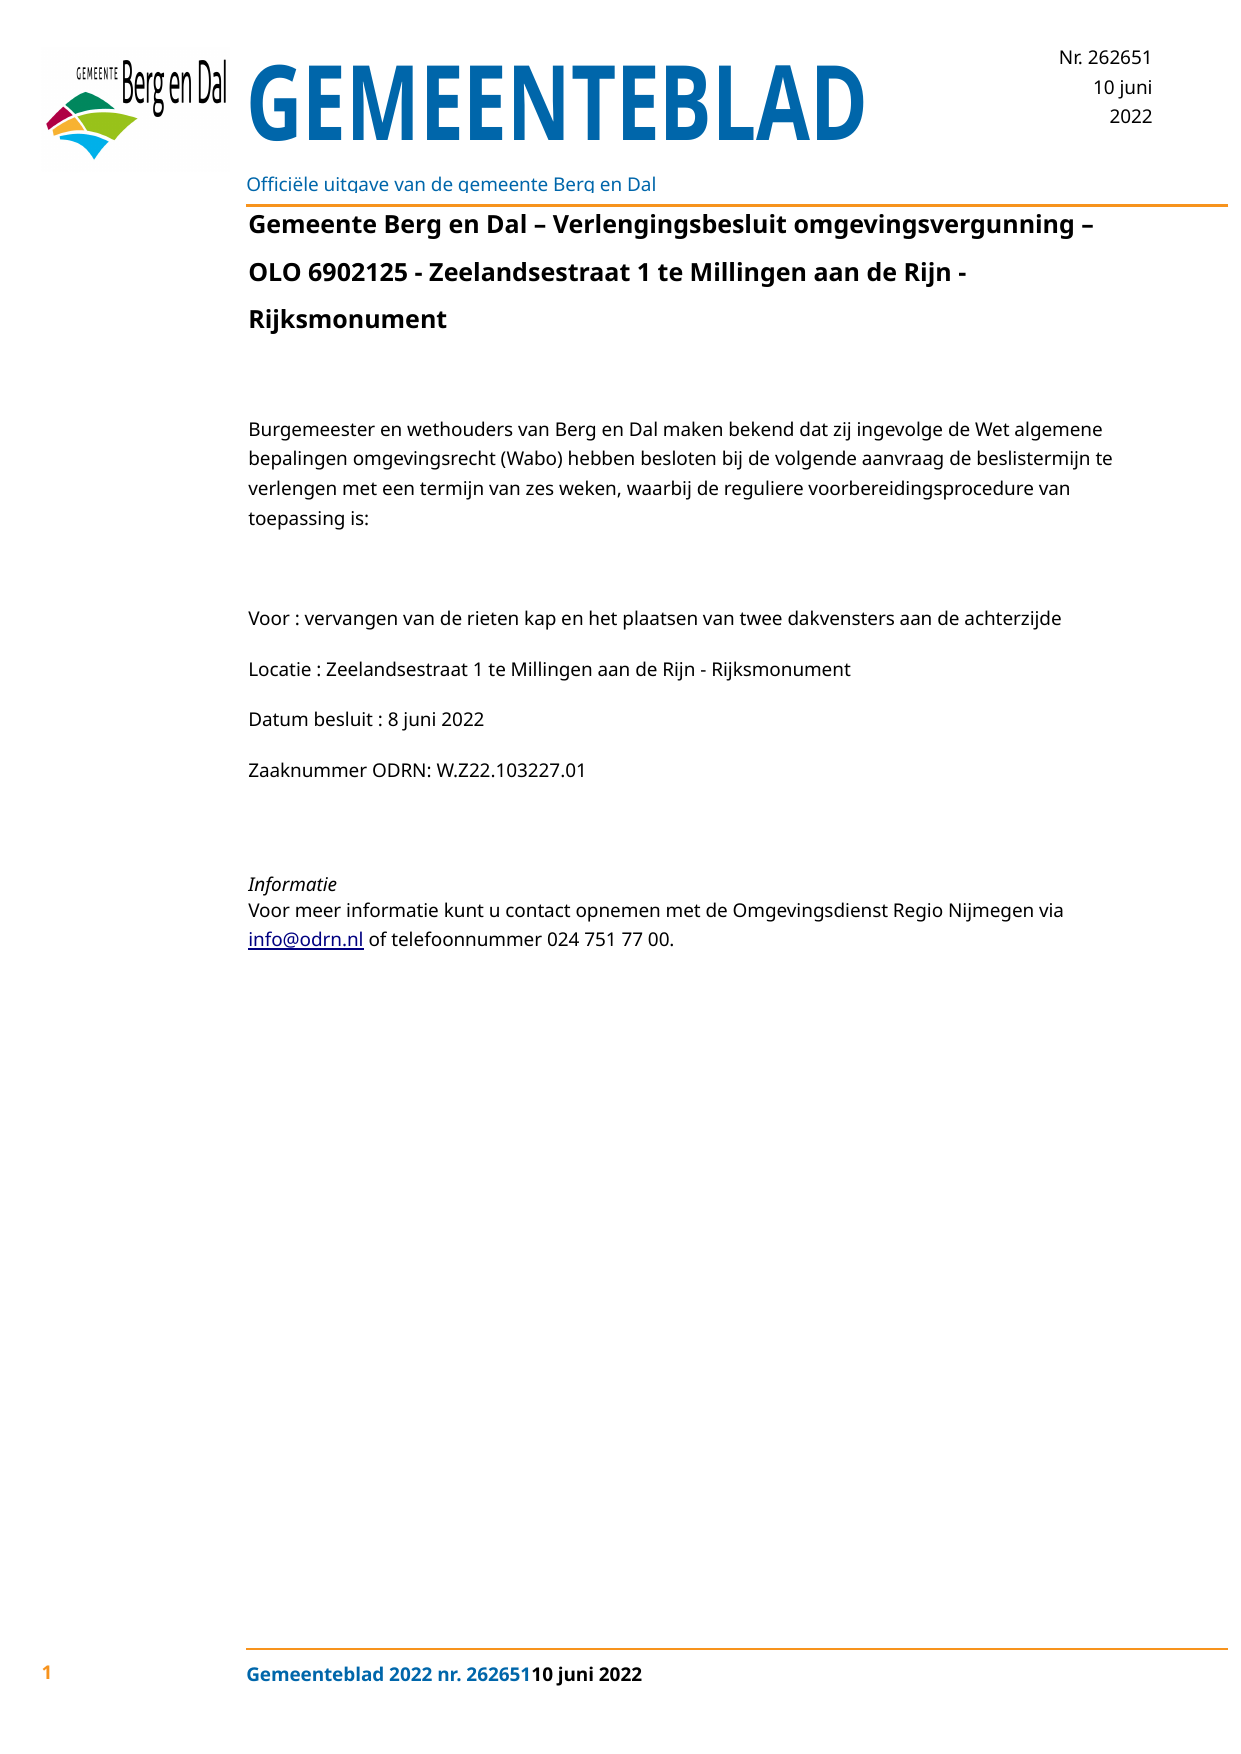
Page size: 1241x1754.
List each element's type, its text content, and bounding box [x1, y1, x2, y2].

text Voor meer informatie kunt u contact opnemen met de Omgevingsdienst Regio Nijmegen via info@odrn.nl of telefoonnummer 024 751 77 00. [248, 897, 1152, 952]
text Burgemeester en wethouders van Berg en Dal maken bekend dat zij ingevolge de Wet algemene bepalingen omgevingsrecht (Wabo) hebben besloten bij de volgende aanvraag de beslistermijn te verlengen met een termijn van zes weken, waarbij de reguliere voorbereidingsprocedure van toepassing is: [248, 416, 1152, 530]
text Locatie : Zeelandsestraat 1 te Millingen aan de Rijn - Rijksmonument [248, 656, 1152, 682]
text Gemeente Berg en Dal – Verlengingsbesluit omgevingsvergunning – OLO 6902125 - Zeelandsestraat 1 te Millingen aan de Rijn - Rijksmonument [248, 207, 1152, 336]
text Informatie [248, 871, 1152, 897]
picture [41, 47, 231, 172]
text Zaaknummer ODRN: W.Z22.103227.01 [248, 757, 1152, 782]
text Voor : vervangen van de rieten kap en het plaatsen van twee dakvensters aan de achterzijde [248, 606, 1152, 631]
text Datum besluit : 8 juni 2022 [248, 706, 1152, 732]
